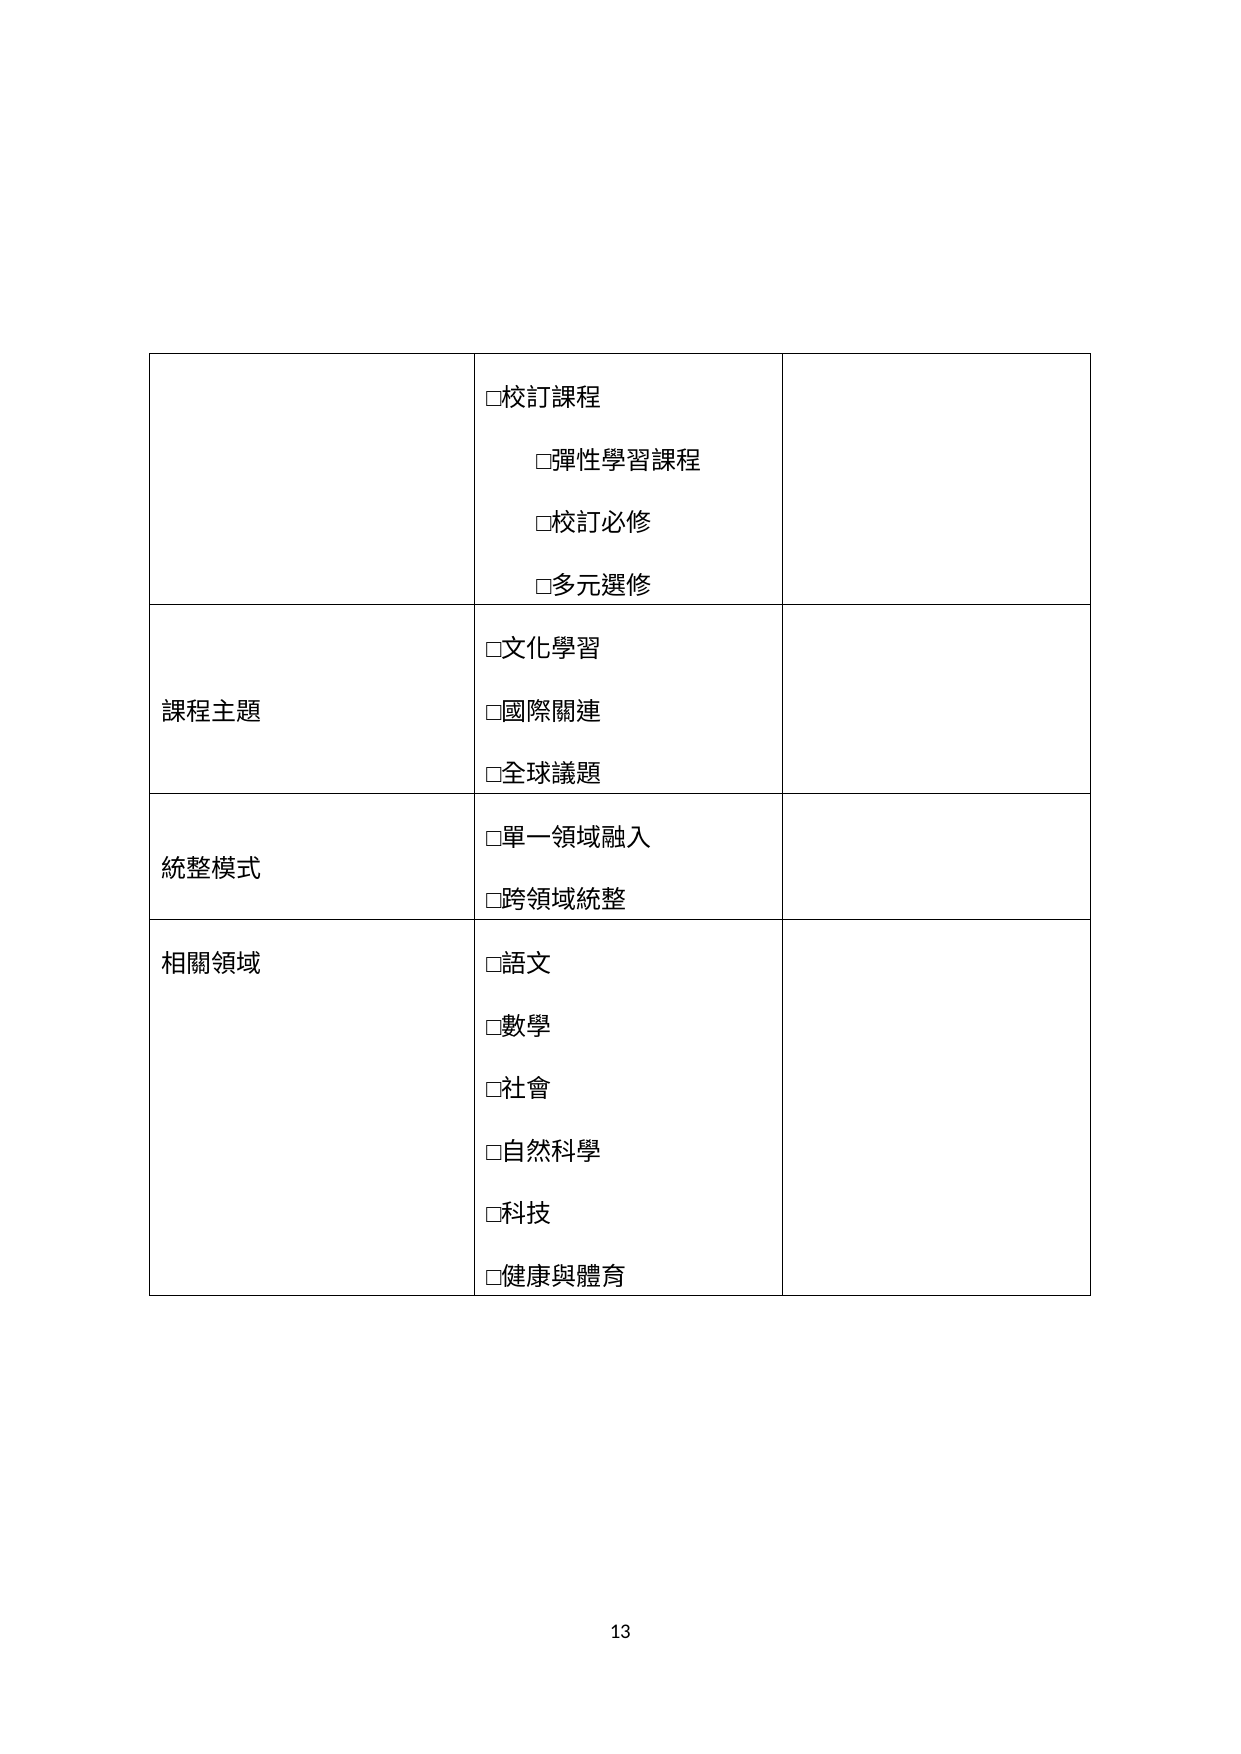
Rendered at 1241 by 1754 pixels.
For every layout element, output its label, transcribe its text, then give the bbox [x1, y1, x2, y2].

table_cell [783, 354, 1090, 604]
table_cell [783, 920, 1090, 1295]
table_cell [783, 605, 1090, 793]
table_cell 課程主題 [150, 605, 474, 793]
table_cell [783, 794, 1090, 919]
table_cell □文化學習 □國際關連 □全球議題 [475, 605, 782, 793]
table_cell 統整模式 [150, 794, 474, 919]
table_cell □校訂課程 □彈性學習課程 □校訂必修 □多元選修 [475, 354, 782, 604]
table_cell [150, 354, 474, 604]
table_cell □單一領域融入 □跨領域統整 [475, 794, 782, 919]
table_cell □語文 □數學 □社會 □自然科學 □科技 □健康與體育 [475, 920, 782, 1295]
table_cell 相關領域 [150, 920, 474, 1295]
